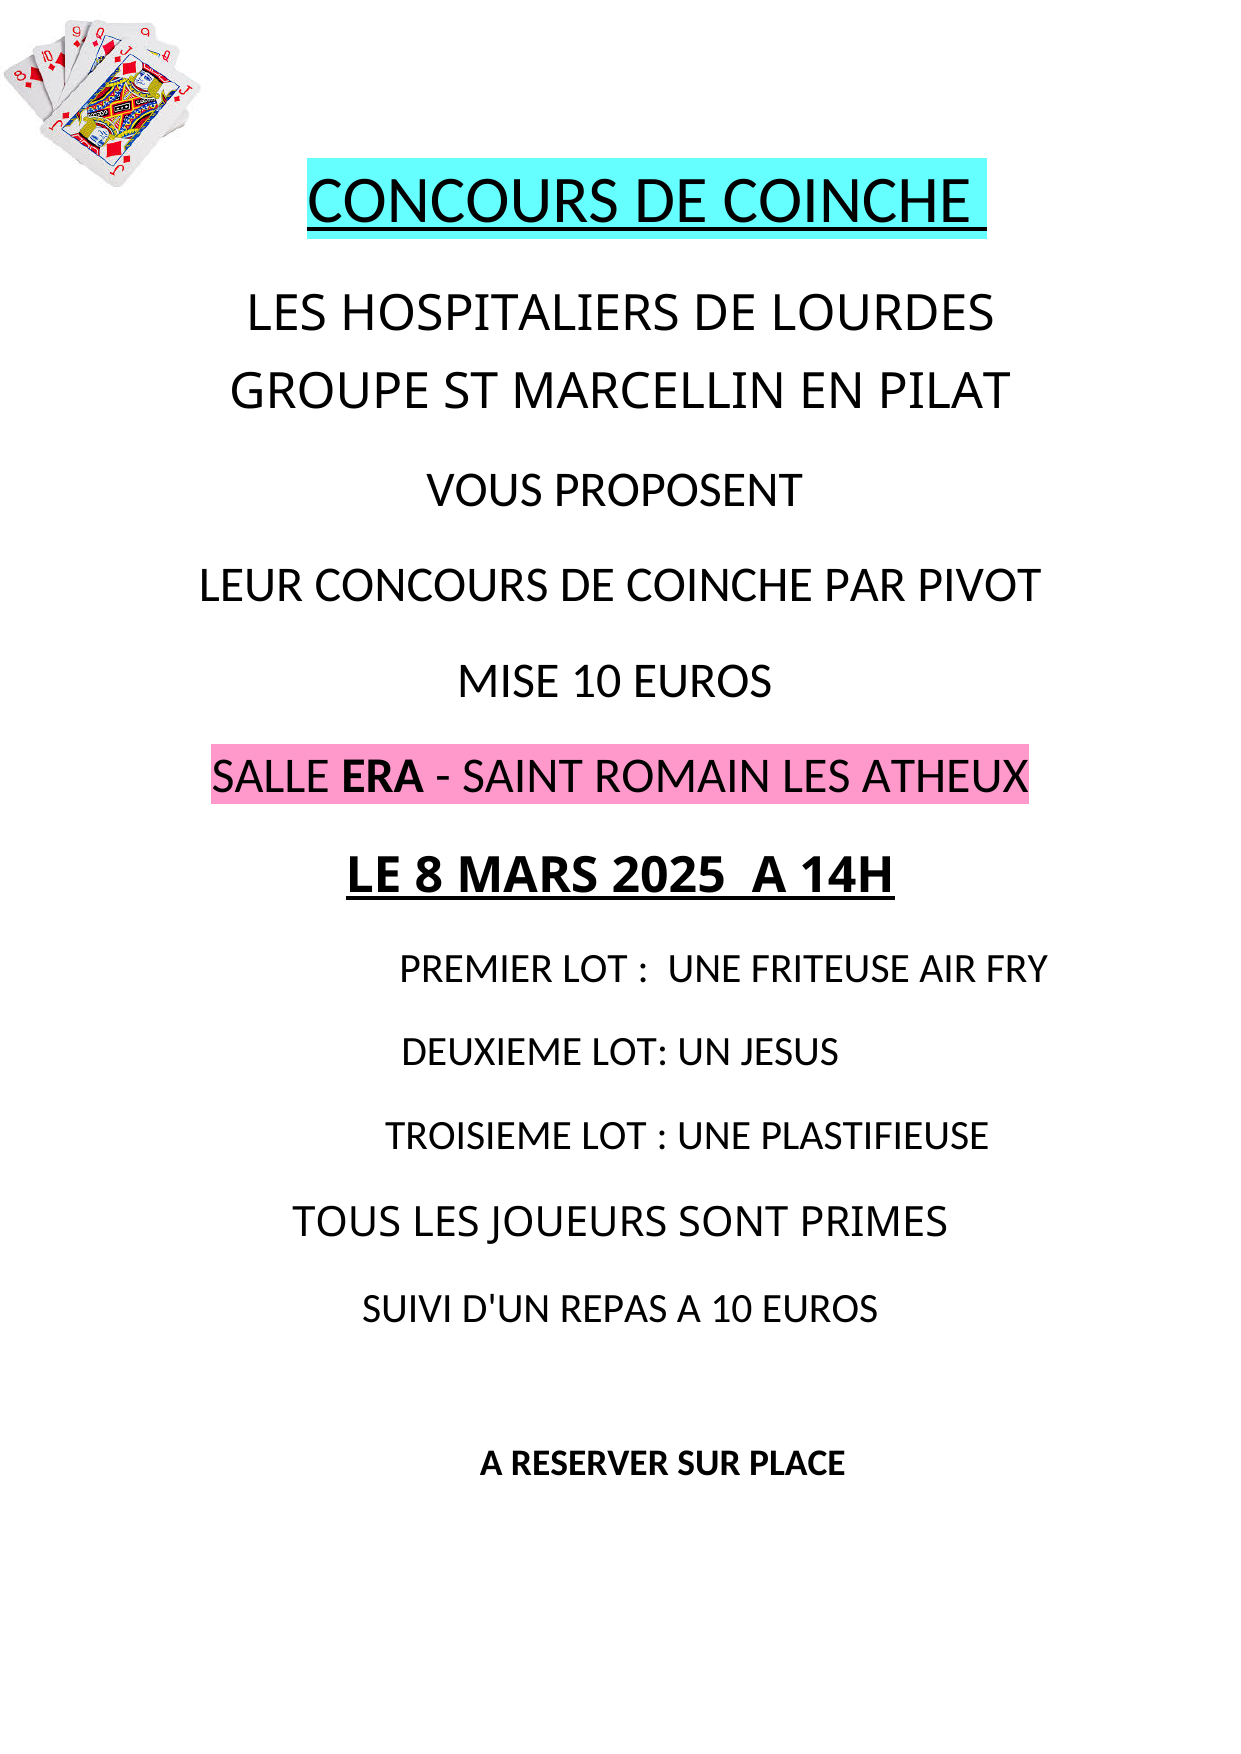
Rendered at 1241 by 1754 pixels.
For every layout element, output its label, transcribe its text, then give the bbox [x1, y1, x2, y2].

text SALLE ERA - SAINT ROMAIN LES ATHEUX [148, 743, 1093, 804]
text PREMIER LOT : UNE FRITEUSE AIR FRY [148, 942, 1093, 993]
text DEUXIEME LOT: UN JESUS [148, 1025, 1093, 1076]
text LEUR CONCOURS DE COINCHE PAR PIVOT [148, 553, 1093, 614]
picture [0, 0, 202, 202]
text A RESERVER SUR PLACE [148, 1435, 1093, 1486]
text TROISIEME LOT : UNE PLASTIFIEUSE [148, 1109, 1093, 1160]
text VOUS PROPOSENT [148, 458, 1093, 519]
text CONCOURS DE COINCHE [148, 158, 1093, 239]
text SUIVI D'UN REPAS A 10 EUROS [148, 1282, 1093, 1333]
text LES HOSPITALIERS DE LOURDES GROUPE ST MARCELLIN EN PILAT [148, 277, 1093, 423]
text MISE 10 EUROS [148, 648, 1093, 709]
text TOUS LES JOUEURS SONT PRIMES [148, 1192, 1093, 1249]
text LE 8 MARS 2025 A 14H [148, 839, 1093, 907]
